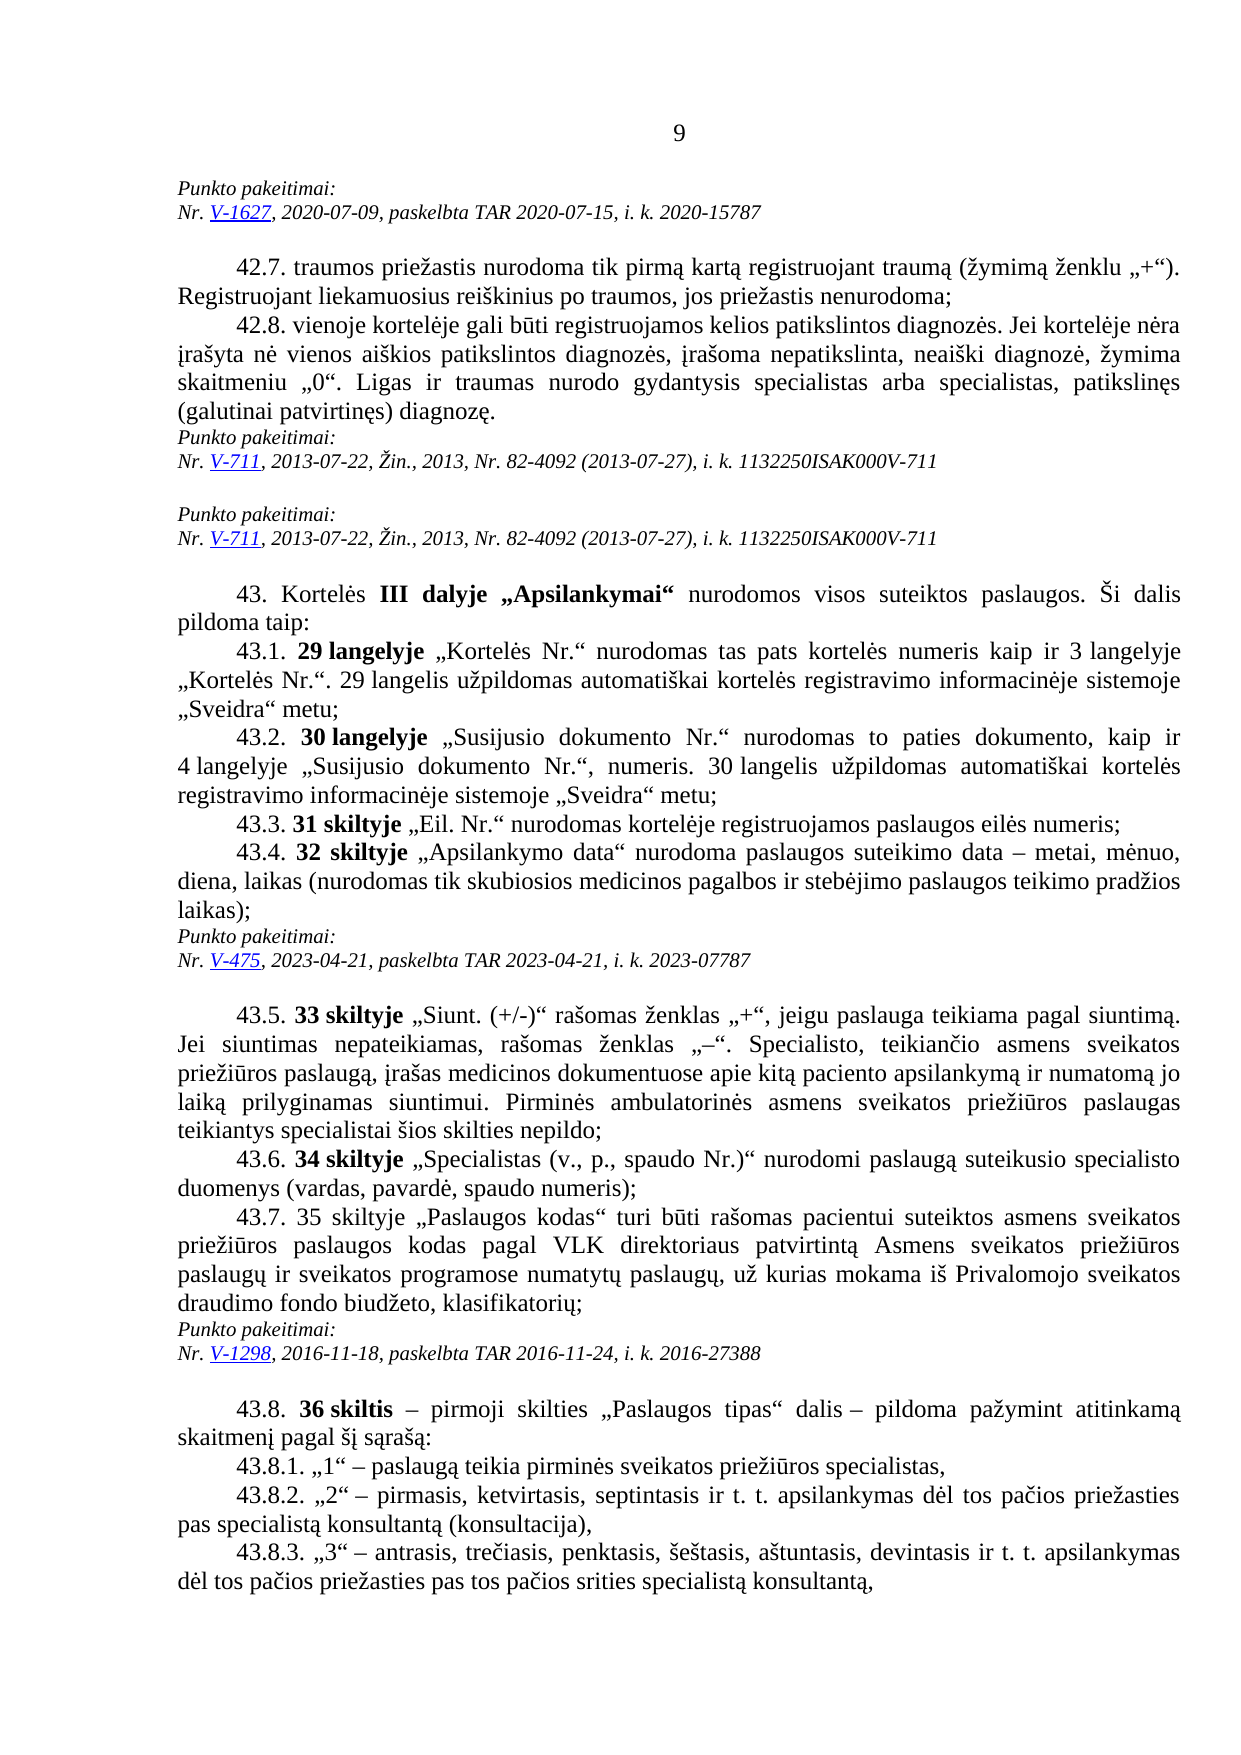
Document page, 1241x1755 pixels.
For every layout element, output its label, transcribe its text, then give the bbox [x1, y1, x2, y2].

text Nr. V-711, 2013-07-22, Žin., 2013, Nr. 82-4092 (2013-07-27), i. k. 1132250ISAK000V-711 [177, 449, 1181, 473]
text 43.4. 32 skiltyje „Apsilankymo data“ nurodoma paslaugos suteikimo data – metai, mėnuo, diena, laikas (nurodomas tik skubiosios medicinos pagalbos ir stebėjimo paslaugos teikimo pradžios laikas); [177, 837, 1181, 924]
text 42.7. traumos priežastis nurodoma tik pirmą kartą registruojant traumą (žymimą ženklu „+“). Registruojant liekamuosius reiškinius po traumos, jos priežastis nenurodoma; [177, 252, 1181, 310]
text 43.1. 29 langelyje „Kortelės Nr.“ nurodomas tas pats kortelės numeris kaip ir 3 langelyje „Kortelės Nr.“. 29 langelis užpildomas automatiškai kortelės registravimo informacinėje sistemoje „Sveidra“ metu; [177, 636, 1181, 722]
text 43.2. 30 langelyje „Susijusio dokumento Nr.“ nurodomas to paties dokumento, kaip ir 4 langelyje „Susijusio dokumento Nr.“, numeris. 30 langelis užpildomas automatiškai kortelės registravimo informacinėje sistemoje „Sveidra“ metu; [177, 722, 1181, 809]
text Punkto pakeitimai: [177, 924, 1181, 948]
text 43.6. 34 skiltyje „Specialistas (v., p., spaudo Nr.)“ nurodomi paslaugą suteikusio specialisto duomenys (vardas, pavardė, spaudo numeris); [177, 1144, 1181, 1202]
text 43.8.1. „1“ – paslaugą teikia pirminės sveikatos priežiūros specialistas, [177, 1451, 1181, 1480]
text 43.5. 33 skiltyje „Siunt. (+/-)“ rašomas ženklas „+“, jeigu paslauga teikiama pagal siuntimą. Jei siuntimas nepateikiamas, rašomas ženklas „–“. Specialisto, teikiančio asmens sveikatos priežiūros paslaugą, įrašas medicinos dokumentuose apie kitą paciento apsilankymą ir numatomą jo laiką prilyginamas siuntimui. Pirminės ambulatorinės asmens sveikatos priežiūros paslaugas teikiantys specialistai šios skilties nepildo; [177, 1001, 1181, 1144]
text 43.3. 31 skiltyje „Eil. Nr.“ nurodomas kortelėje registruojamos paslaugos eilės numeris; [177, 809, 1181, 837]
text Punkto pakeitimai: [177, 1317, 1181, 1341]
text 43.8.2. „2“ – pirmasis, ketvirtasis, septintasis ir t. t. apsilankymas dėl tos pačios priežasties pas specialistą konsultantą (konsultacija), [177, 1480, 1181, 1537]
text 42.8. vienoje kortelėje gali būti registruojamos kelios patikslintos diagnozės. Jei kortelėje nėra įrašyta nė vienos aiškios patikslintos diagnozės, įrašoma nepatikslinta, neaiški diagnozė, žymima skaitmeniu „0“. Ligas ir traumas nurodo gydantysis specialistas arba specialistas, patikslinęs (galutinai patvirtinęs) diagnozę. [177, 310, 1181, 425]
text 43.7. 35 skiltyje „Paslaugos kodas“ turi būti rašomas pacientui suteiktos asmens sveikatos priežiūros paslaugos kodas pagal VLK direktoriaus patvirtintą Asmens sveikatos priežiūros paslaugų ir sveikatos programose numatytų paslaugų, už kurias mokama iš Privalomojo sveikatos draudimo fondo biudžeto, klasifikatorių; [177, 1202, 1181, 1317]
text Punkto pakeitimai: [177, 502, 1181, 526]
text Nr. V-711, 2013-07-22, Žin., 2013, Nr. 82-4092 (2013-07-27), i. k. 1132250ISAK000V-711 [177, 526, 1181, 550]
text Nr. V-475, 2023-04-21, paskelbta TAR 2023-04-21, i. k. 2023-07787 [177, 948, 1181, 972]
text Punkto pakeitimai: [177, 425, 1181, 449]
text Punkto pakeitimai: [177, 176, 1181, 200]
text Nr. V-1298, 2016-11-18, paskelbta TAR 2016-11-24, i. k. 2016-27388 [177, 1341, 1181, 1365]
text Nr. V-1627, 2020-07-09, paskelbta TAR 2020-07-15, i. k. 2020-15787 [177, 200, 1181, 224]
text 43. Kortelės III dalyje „Apsilankymai“ nurodomos visos suteiktos paslaugos. Ši dalis pildoma taip: [177, 579, 1181, 636]
text 43.8. 36 skiltis – pirmoji skilties „Paslaugos tipas“ dalis – pildoma pažymint atitinkamą skaitmenį pagal šį sąrašą: [177, 1394, 1181, 1451]
text 43.8.3. „3“ – antrasis, trečiasis, penktasis, šeštasis, aštuntasis, devintasis ir t. t. apsilankymas dėl tos pačios priežasties pas tos pačios srities specialistą konsultantą, [177, 1537, 1181, 1595]
